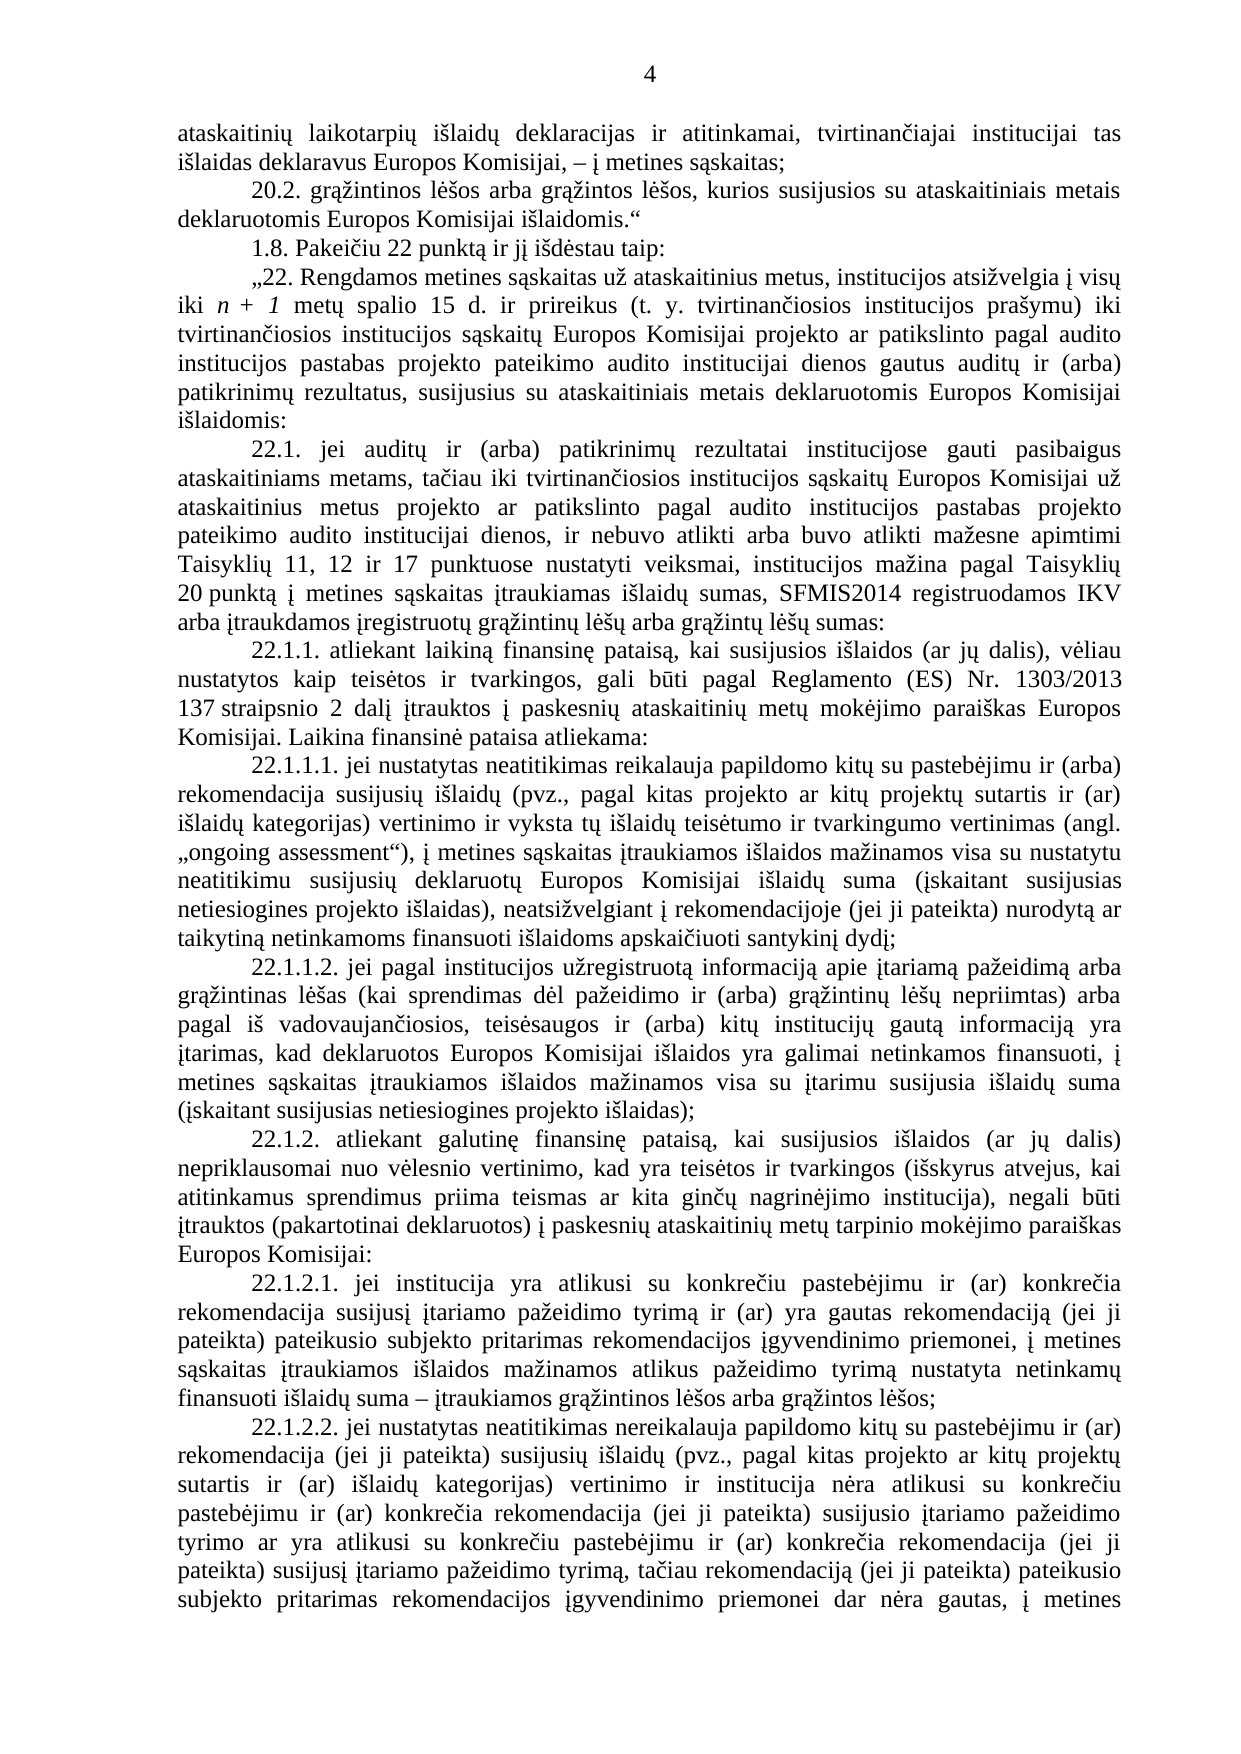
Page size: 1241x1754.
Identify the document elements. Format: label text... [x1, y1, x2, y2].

text 22.1. jei auditų ir (arba) patikrinimų rezultatai institucijose gauti pasibaigus ataskaitiniams metams, tačiau iki tvirtinančiosios institucijos sąskaitų Europos Komisijai už ataskaitinius metus projekto ar patikslinto pagal audito institucijos pastabas projekto pateikimo audito institucijai dienos, ir nebuvo atlikti arba buvo atlikti mažesne apimtimi Taisyklių 11, 12 ir 17 punktuose nustatyti veiksmai, institucijos mažina pagal Taisyklių 20 punktą į metines sąskaitas įtraukiamas išlaidų sumas, SFMIS2014 registruodamos IKV arba įtraukdamos įregistruotų grąžintinų lėšų arba grąžintų lėšų sumas: [177, 434, 1122, 636]
text 20.2. grąžintinos lėšos arba grąžintos lėšos, kurios susijusios su ataskaitiniais metais deklaruotomis Europos Komisijai išlaidomis.“ [177, 176, 1122, 233]
text ataskaitinių laikotarpių išlaidų deklaracijas ir atitinkamai, tvirtinančiajai institucijai tas išlaidas deklaravus Europos Komisijai, – į metines sąskaitas; [177, 118, 1122, 176]
text 22.1.2. atliekant galutinę finansinę pataisą, kai susijusios išlaidos (ar jų dalis) nepriklausomai nuo vėlesnio vertinimo, kad yra teisėtos ir tvarkingos (išskyrus atvejus, kai atitinkamus sprendimus priima teismas ar kita ginčų nagrinėjimo institucija), negali būti įtrauktos (pakartotinai deklaruotos) į paskesnių ataskaitinių metų tarpinio mokėjimo paraiškas Europos Komisijai: [177, 1124, 1122, 1268]
text 22.1.1. atliekant laikiną finansinę pataisą, kai susijusios išlaidos (ar jų dalis), vėliau nustatytos kaip teisėtos ir tvarkingos, gali būti pagal Reglamento (ES) Nr. 1303/2013 137 straipsnio 2 dalį įtrauktos į paskesnių ataskaitinių metų mokėjimo paraiškas Europos Komisijai. Laikina finansinė pataisa atliekama: [177, 636, 1122, 751]
text „22. Rengdamos metines sąskaitas už ataskaitinius metus, institucijos atsižvelgia į visų iki n + 1 metų spalio 15 d. ir prireikus (t. y. tvirtinančiosios institucijos prašymu) iki tvirtinančiosios institucijos sąskaitų Europos Komisijai projekto ar patikslinto pagal audito institucijos pastabas projekto pateikimo audito institucijai dienos gautus auditų ir (arba) patikrinimų rezultatus, susijusius su ataskaitiniais metais deklaruotomis Europos Komisijai išlaidomis: [177, 262, 1122, 434]
text 22.1.2.1. jei institucija yra atlikusi su konkrečiu pastebėjimu ir (ar) konkrečia rekomendacija susijusį įtariamo pažeidimo tyrimą ir (ar) yra gautas rekomendaciją (jei ji pateikta) pateikusio subjekto pritarimas rekomendacijos įgyvendinimo priemonei, į metines sąskaitas įtraukiamos išlaidos mažinamos atlikus pažeidimo tyrimą nustatyta netinkamų finansuoti išlaidų suma – įtraukiamos grąžintinos lėšos arba grąžintos lėšos; [177, 1268, 1122, 1412]
text 1.8. Pakeičiu 22 punktą ir jį išdėstau taip: [177, 233, 1122, 262]
text 22.1.1.2. jei pagal institucijos užregistruotą informaciją apie įtariamą pažeidimą arba grąžintinas lėšas (kai sprendimas dėl pažeidimo ir (arba) grąžintinų lėšų nepriimtas) arba pagal iš vadovaujančiosios, teisėsaugos ir (arba) kitų institucijų gautą informaciją yra įtarimas, kad deklaruotos Europos Komisijai išlaidos yra galimai netinkamos finansuoti, į metines sąskaitas įtraukiamos išlaidos mažinamos visa su įtarimu susijusia išlaidų suma (įskaitant susijusias netiesiogines projekto išlaidas); [177, 952, 1122, 1124]
text 22.1.1.1. jei nustatytas neatitikimas reikalauja papildomo kitų su pastebėjimu ir (arba) rekomendacija susijusių išlaidų (pvz., pagal kitas projekto ar kitų projektų sutartis ir (ar) išlaidų kategorijas) vertinimo ir vyksta tų išlaidų teisėtumo ir tvarkingumo vertinimas (angl. „ongoing assessment“), į metines sąskaitas įtraukiamos išlaidos mažinamos visa su nustatytu neatitikimu susijusių deklaruotų Europos Komisijai išlaidų suma (įskaitant susijusias netiesiogines projekto išlaidas), neatsižvelgiant į rekomendacijoje (jei ji pateikta) nurodytą ar taikytiną netinkamoms finansuoti išlaidoms apskaičiuoti santykinį dydį; [177, 751, 1122, 952]
text 22.1.2.2. jei nustatytas neatitikimas nereikalauja papildomo kitų su pastebėjimu ir (ar) rekomendacija (jei ji pateikta) susijusių išlaidų (pvz., pagal kitas projekto ar kitų projektų sutartis ir (ar) išlaidų kategorijas) vertinimo ir institucija nėra atlikusi su konkrečiu pastebėjimu ir (ar) konkrečia rekomendacija (jei ji pateikta) susijusio įtariamo pažeidimo tyrimo ar yra atlikusi su konkrečiu pastebėjimu ir (ar) konkrečia rekomendacija (jei ji pateikta) susijusį įtariamo pažeidimo tyrimą, tačiau rekomendaciją (jei ji pateikta) pateikusio subjekto pritarimas rekomendacijos įgyvendinimo priemonei dar nėra gautas, į metines [177, 1412, 1122, 1613]
